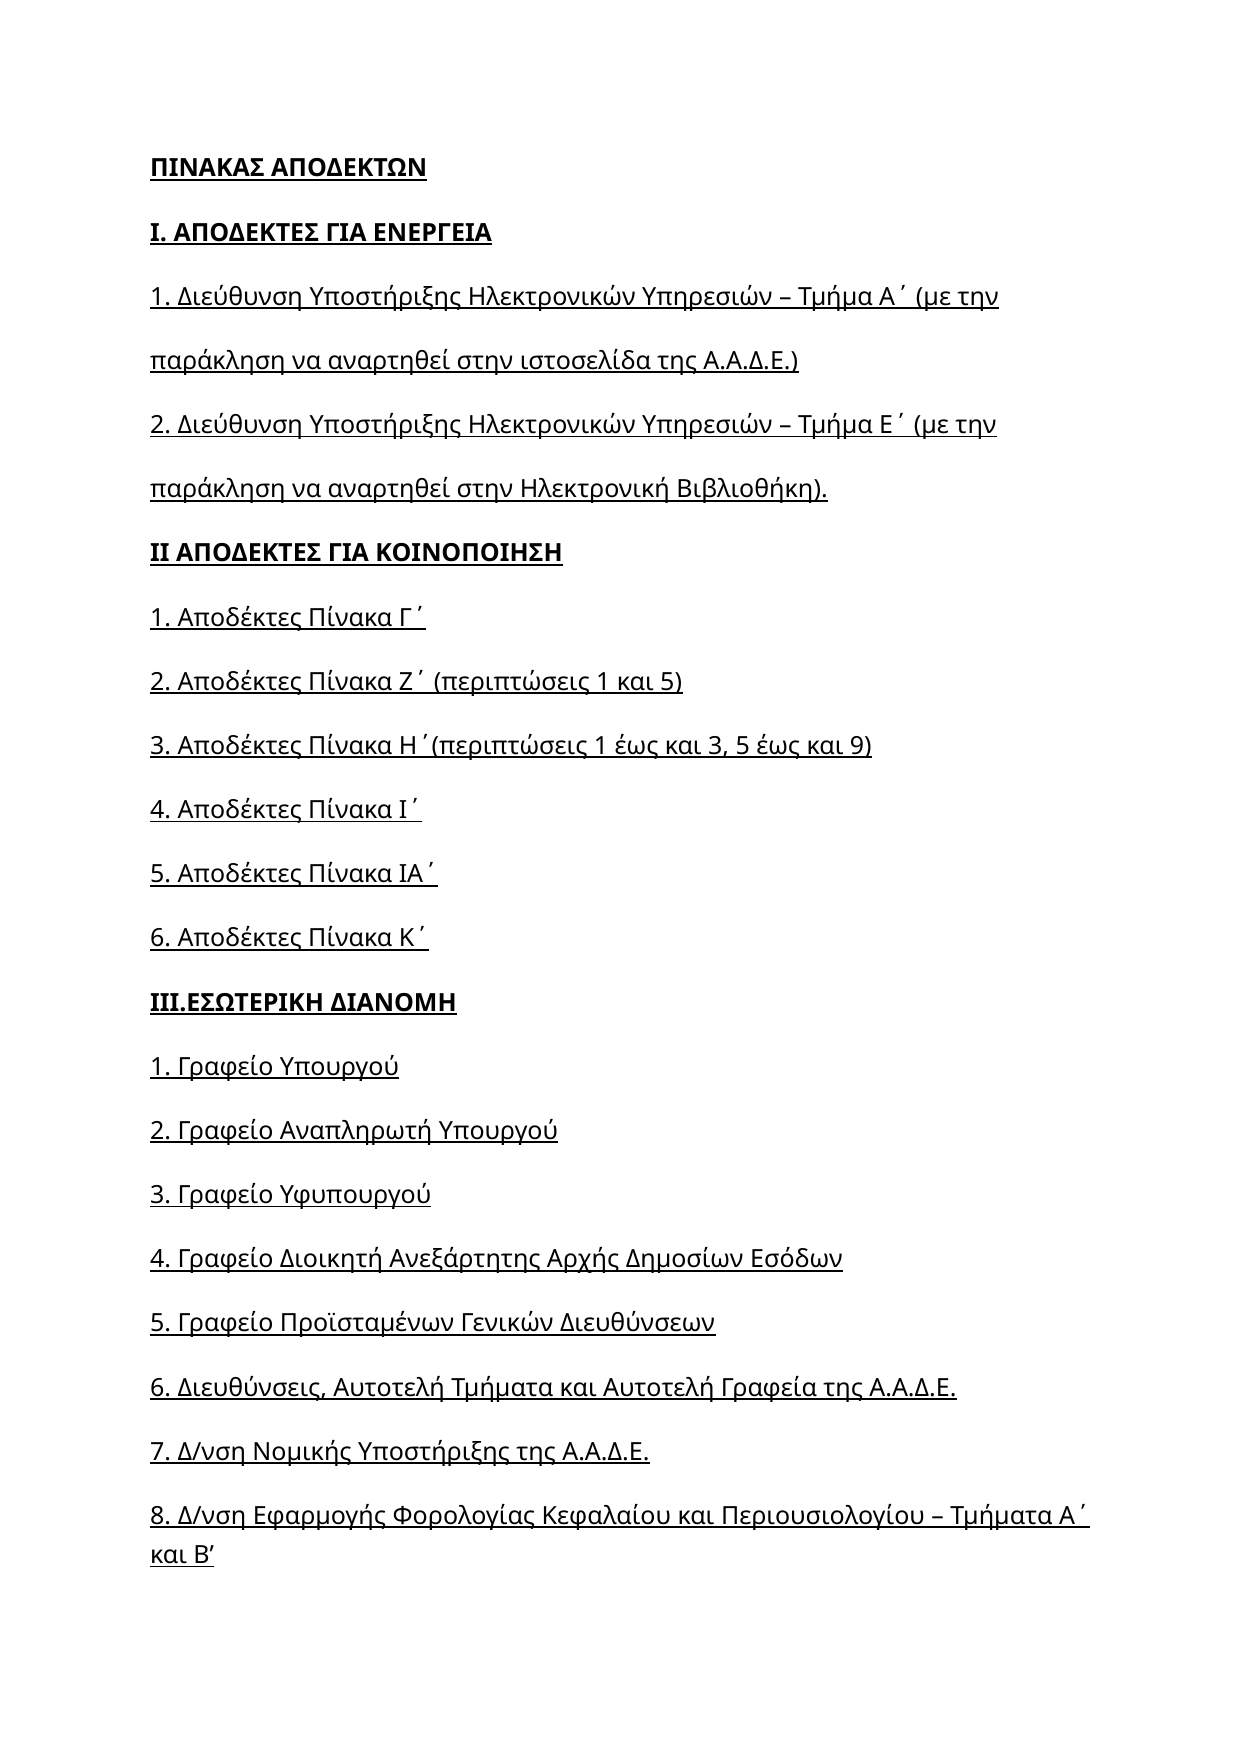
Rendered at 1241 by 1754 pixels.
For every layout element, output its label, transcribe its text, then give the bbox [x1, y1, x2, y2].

text 1. Διεύθυνση Υποστήριξης Ηλεκτρονικών Υπηρεσιών – Τμήμα Α΄ (με την [150, 278, 1090, 312]
text παράκληση να αναρτηθεί στην ιστοσελίδα της Α.Α.Δ.Ε.) [150, 342, 1090, 377]
text 6. Διευθύνσεις, Αυτοτελή Τμήματα και Αυτοτελή Γραφεία της Α.Α.Δ.Ε. [150, 1369, 1090, 1403]
text Ι. ΑΠΟΔΕΚΤΕΣ ΓΙΑ ΕΝΕΡΓΕΙΑ [150, 214, 1090, 248]
text παράκληση να αναρτηθεί στην Ηλεκτρονική Βιβλιοθήκη). [150, 471, 1090, 505]
text 5. Αποδέκτες Πίνακα ΙA΄ [150, 856, 1090, 890]
text 2. Αποδέκτες Πίνακα Ζ΄ (περιπτώσεις 1 και 5) [150, 663, 1090, 697]
text 6. Αποδέκτες Πίνακα K΄ [150, 920, 1090, 954]
text 2. Γραφείο Αναπληρωτή Υπουργού [150, 1112, 1090, 1147]
text IΙΙ.ΕΣΩΤΕΡΙΚΗ ΔΙΑΝΟΜΗ [150, 984, 1090, 1018]
text 4. Αποδέκτες Πίνακα Ι΄ [150, 792, 1090, 826]
text 8. Δ/νση Εφαρμογής Φορολογίας Κεφαλαίου και Περιουσιολογίου – Τμήματα Α΄ [150, 1497, 1090, 1526]
text 5. Γραφείο Προϊσταμένων Γενικών Διευθύνσεων [150, 1305, 1090, 1339]
text 2. Διεύθυνση Υποστήριξης Ηλεκτρονικών Υπηρεσιών – Τμήμα Ε΄ (με την [150, 407, 1090, 441]
text ΠΙΝΑΚΑΣ ΑΠΟΔΕΚΤΩΝ [150, 150, 1090, 184]
text II ΑΠΟΔΕΚΤΕΣ ΓΙΑ ΚΟΙΝΟΠΟΙΗΣΗ [150, 535, 1090, 569]
text 3. Γραφείο Υφυπουργού [150, 1177, 1090, 1211]
text 1. Γραφείο Υπουργού [150, 1048, 1090, 1082]
text 3. Αποδέκτες Πίνακα Η΄(περιπτώσεις 1 έως και 3, 5 έως και 9) [150, 727, 1090, 762]
text 1. Αποδέκτες Πίνακα Γ΄ [150, 599, 1090, 633]
text και Β’ [150, 1528, 1090, 1571]
text 4. Γραφείο Διοικητή Ανεξάρτητης Αρχής Δημοσίων Εσόδων [150, 1241, 1090, 1275]
text 7. Δ/νση Νομικής Υποστήριξης της Α.Α.Δ.Ε. [150, 1433, 1090, 1467]
